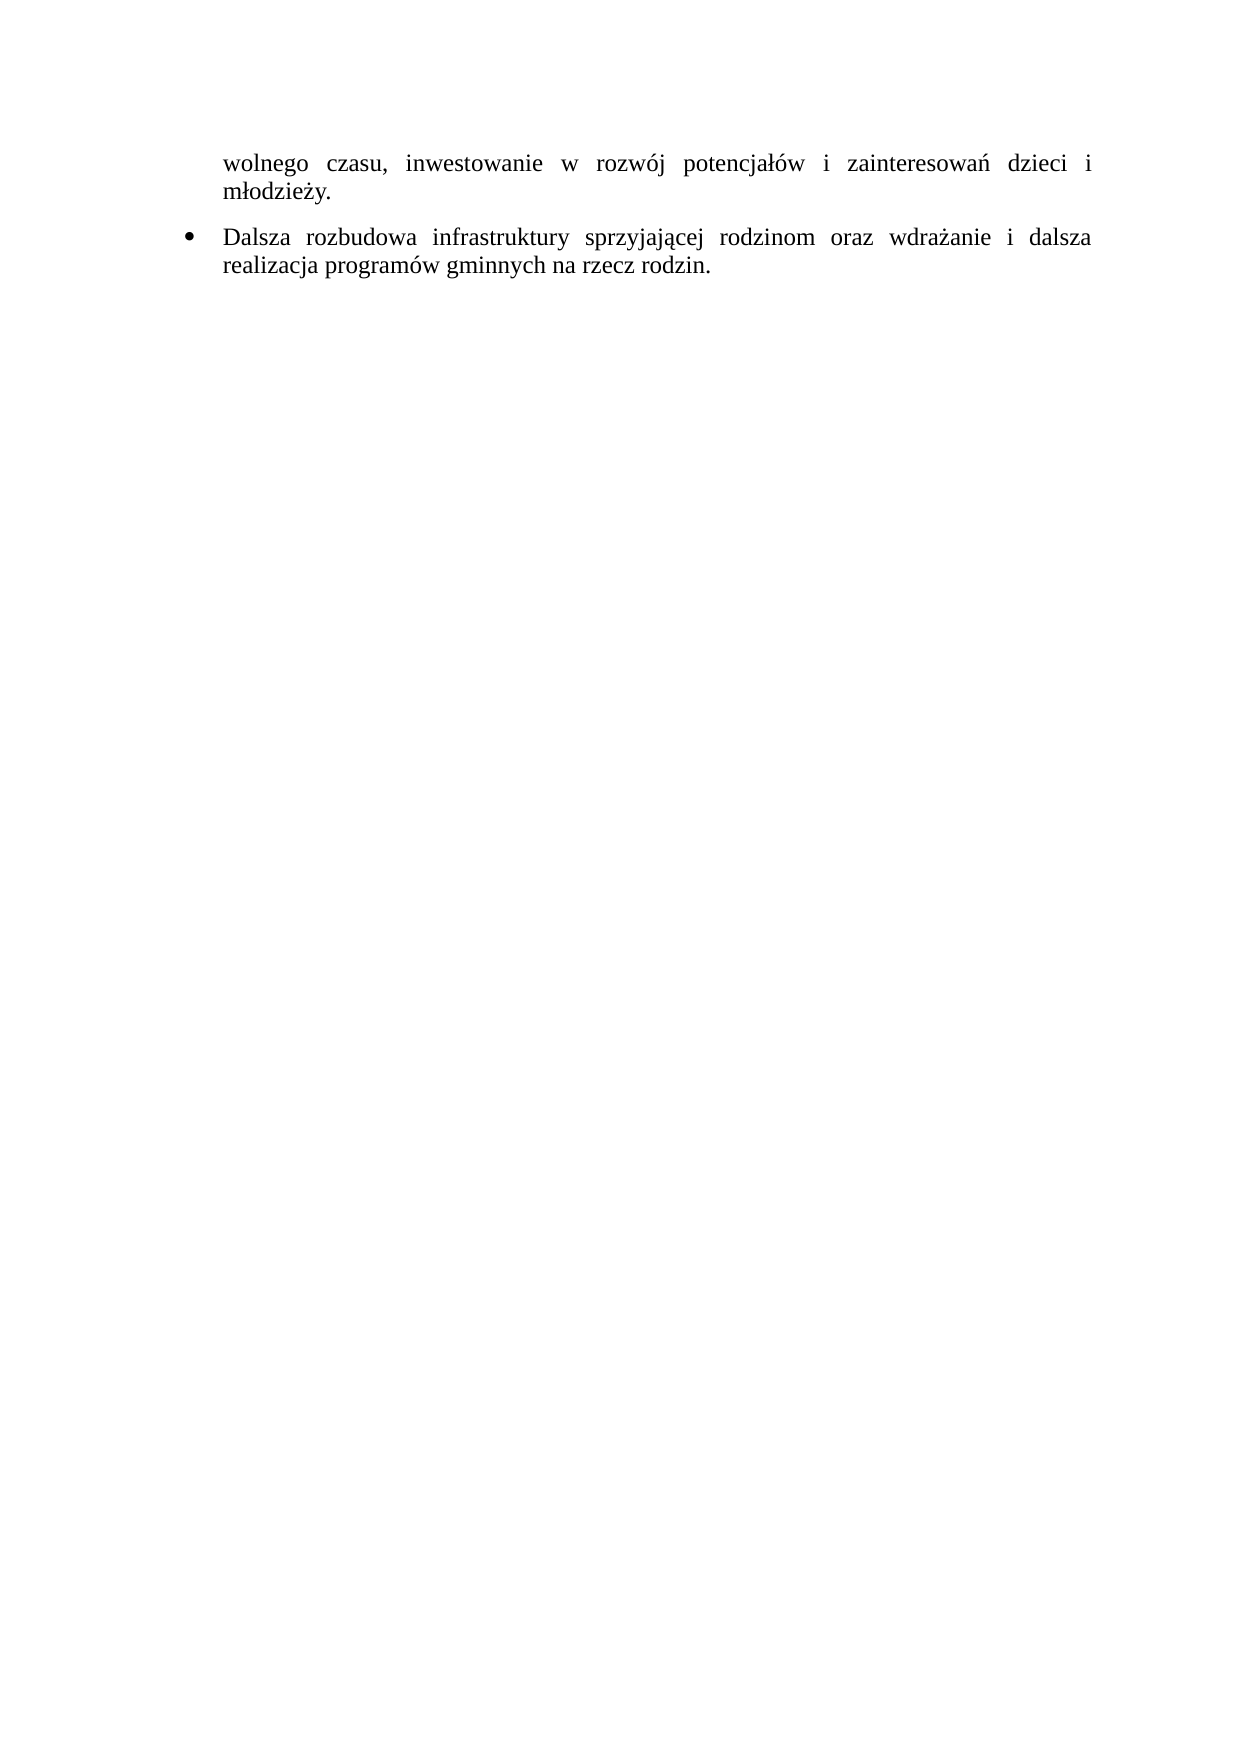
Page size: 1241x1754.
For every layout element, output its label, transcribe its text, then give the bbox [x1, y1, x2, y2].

list wolnego czasu, inwestowanie w rozwój potencjałów i zainteresowań dzieci i młodzieży. [185, 148, 1093, 205]
list Dalsza rozbudowa infrastruktury sprzyjającej rodzinom oraz wdrażanie i dalsza realizacja programów gminnych na rzecz rodzin. [185, 222, 1093, 279]
